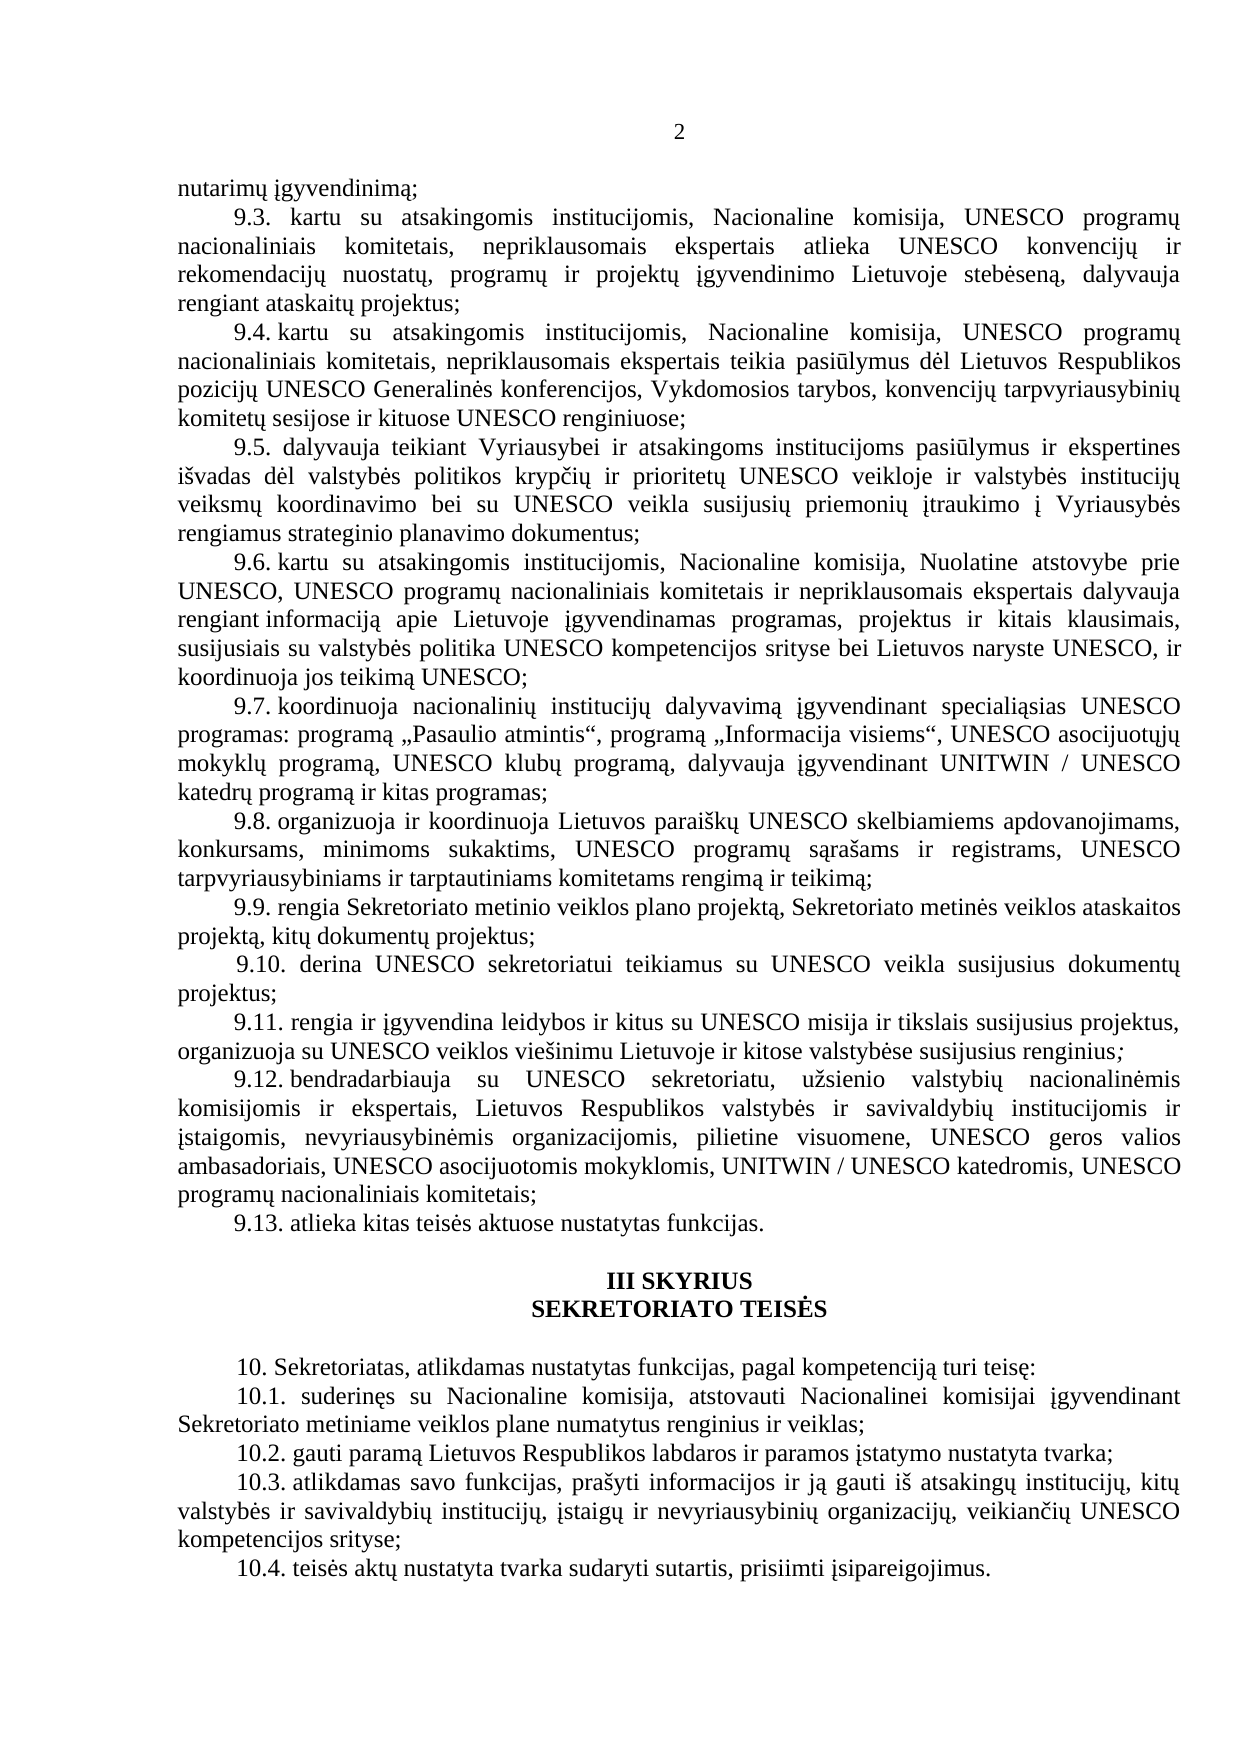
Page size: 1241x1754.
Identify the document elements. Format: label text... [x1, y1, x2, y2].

text III SKYRIUS [177, 1266, 1181, 1294]
text 9.11. rengia ir įgyvendina leidybos ir kitus su UNESCO misija ir tikslais susijusius projektus, organizuoja su UNESCO veiklos viešinimu Lietuvoje ir kitose valstybėse susijusius renginius; [177, 1007, 1181, 1064]
text 9.7. koordinuoja nacionalinių institucijų dalyvavimą įgyvendinant specialiąsias UNESCO programas: programą „Pasaulio atmintis“, programą „Informacija visiems“, UNESCO asocijuotųjų mokyklų programą, UNESCO klubų programą, dalyvauja įgyvendinant UNITWIN / UNESCO katedrų programą ir kitas programas; [177, 691, 1181, 806]
text 9.9. rengia Sekretoriato metinio veiklos plano projektą, Sekretoriato metinės veiklos ataskaitos projektą, kitų dokumentų projektus; [177, 892, 1181, 949]
text 9.3. kartu su atsakingomis institucijomis, Nacionaline komisija, UNESCO programų nacionaliniais komitetais, nepriklausomais ekspertais atlieka UNESCO konvencijų ir rekomendacijų nuostatų, programų ir projektų įgyvendinimo Lietuvoje stebėseną, dalyvauja rengiant ataskaitų projektus; [177, 202, 1181, 317]
text 10. Sekretoriatas, atlikdamas nustatytas funkcijas, pagal kompetenciją turi teisę: [177, 1352, 1181, 1381]
text SEKRETORIATO TEISĖS [177, 1294, 1181, 1323]
text 9.4. kartu su atsakingomis institucijomis, Nacionaline komisija, UNESCO programų nacionaliniais komitetais, nepriklausomais ekspertais teikia pasiūlymus dėl Lietuvos Respublikos pozicijų UNESCO Generalinės konferencijos, Vykdomosios tarybos, konvencijų tarpvyriausybinių komitetų sesijose ir kituose UNESCO renginiuose; [177, 317, 1181, 432]
text 9.5. dalyvauja teikiant Vyriausybei ir atsakingoms institucijoms pasiūlymus ir ekspertines išvadas dėl valstybės politikos krypčių ir prioritetų UNESCO veikloje ir valstybės institucijų veiksmų koordinavimo bei su UNESCO veikla susijusių priemonių įtraukimo į Vyriausybės rengiamus strateginio planavimo dokumentus; [177, 432, 1181, 547]
text 9.10. derina UNESCO sekretoriatui teikiamus su UNESCO veikla susijusius dokumentų projektus; [177, 949, 1181, 1007]
text 9.6. kartu su atsakingomis institucijomis, Nacionaline komisija, Nuolatine atstovybe prie UNESCO, UNESCO programų nacionaliniais komitetais ir nepriklausomais ekspertais dalyvauja rengiant informaciją apie Lietuvoje įgyvendinamas programas, projektus ir kitais klausimais, susijusiais su valstybės politika UNESCO kompetencijos srityse bei Lietuvos naryste UNESCO, ir koordinuoja jos teikimą UNESCO; [177, 547, 1181, 691]
text 9.8. organizuoja ir koordinuoja Lietuvos paraiškų UNESCO skelbiamiems apdovanojimams, konkursams, minimoms sukaktims, UNESCO programų sąrašams ir registrams, UNESCO tarpvyriausybiniams ir tarptautiniams komitetams rengimą ir teikimą; [177, 806, 1181, 892]
text 9.13. atlieka kitas teisės aktuose nustatytas funkcijas. [177, 1208, 1181, 1237]
text nutarimų įgyvendinimą; [177, 173, 1181, 202]
text 10.1. suderinęs su Nacionaline komisija, atstovauti Nacionalinei komisijai įgyvendinant Sekretoriato metiniame veiklos plane numatytus renginius ir veiklas; [177, 1381, 1181, 1438]
text 10.2. gauti paramą Lietuvos Respublikos labdaros ir paramos įstatymo nustatyta tvarka; [177, 1438, 1181, 1467]
text 10.3. atlikdamas savo funkcijas, prašyti informacijos ir ją gauti iš atsakingų institucijų, kitų valstybės ir savivaldybių institucijų, įstaigų ir nevyriausybinių organizacijų, veikiančių UNESCO kompetencijos srityse; [177, 1467, 1181, 1553]
text 10.4. teisės aktų nustatyta tvarka sudaryti sutartis, prisiimti įsipareigojimus. [177, 1553, 1181, 1582]
text 9.12. bendradarbiauja su UNESCO sekretoriatu, užsienio valstybių nacionalinėmis komisijomis ir ekspertais, Lietuvos Respublikos valstybės ir savivaldybių institucijomis ir įstaigomis, nevyriausybinėmis organizacijomis, pilietine visuomene, UNESCO geros valios ambasadoriais, UNESCO asocijuotomis mokyklomis, UNITWIN / UNESCO katedromis, UNESCO programų nacionaliniais komitetais; [177, 1064, 1181, 1208]
